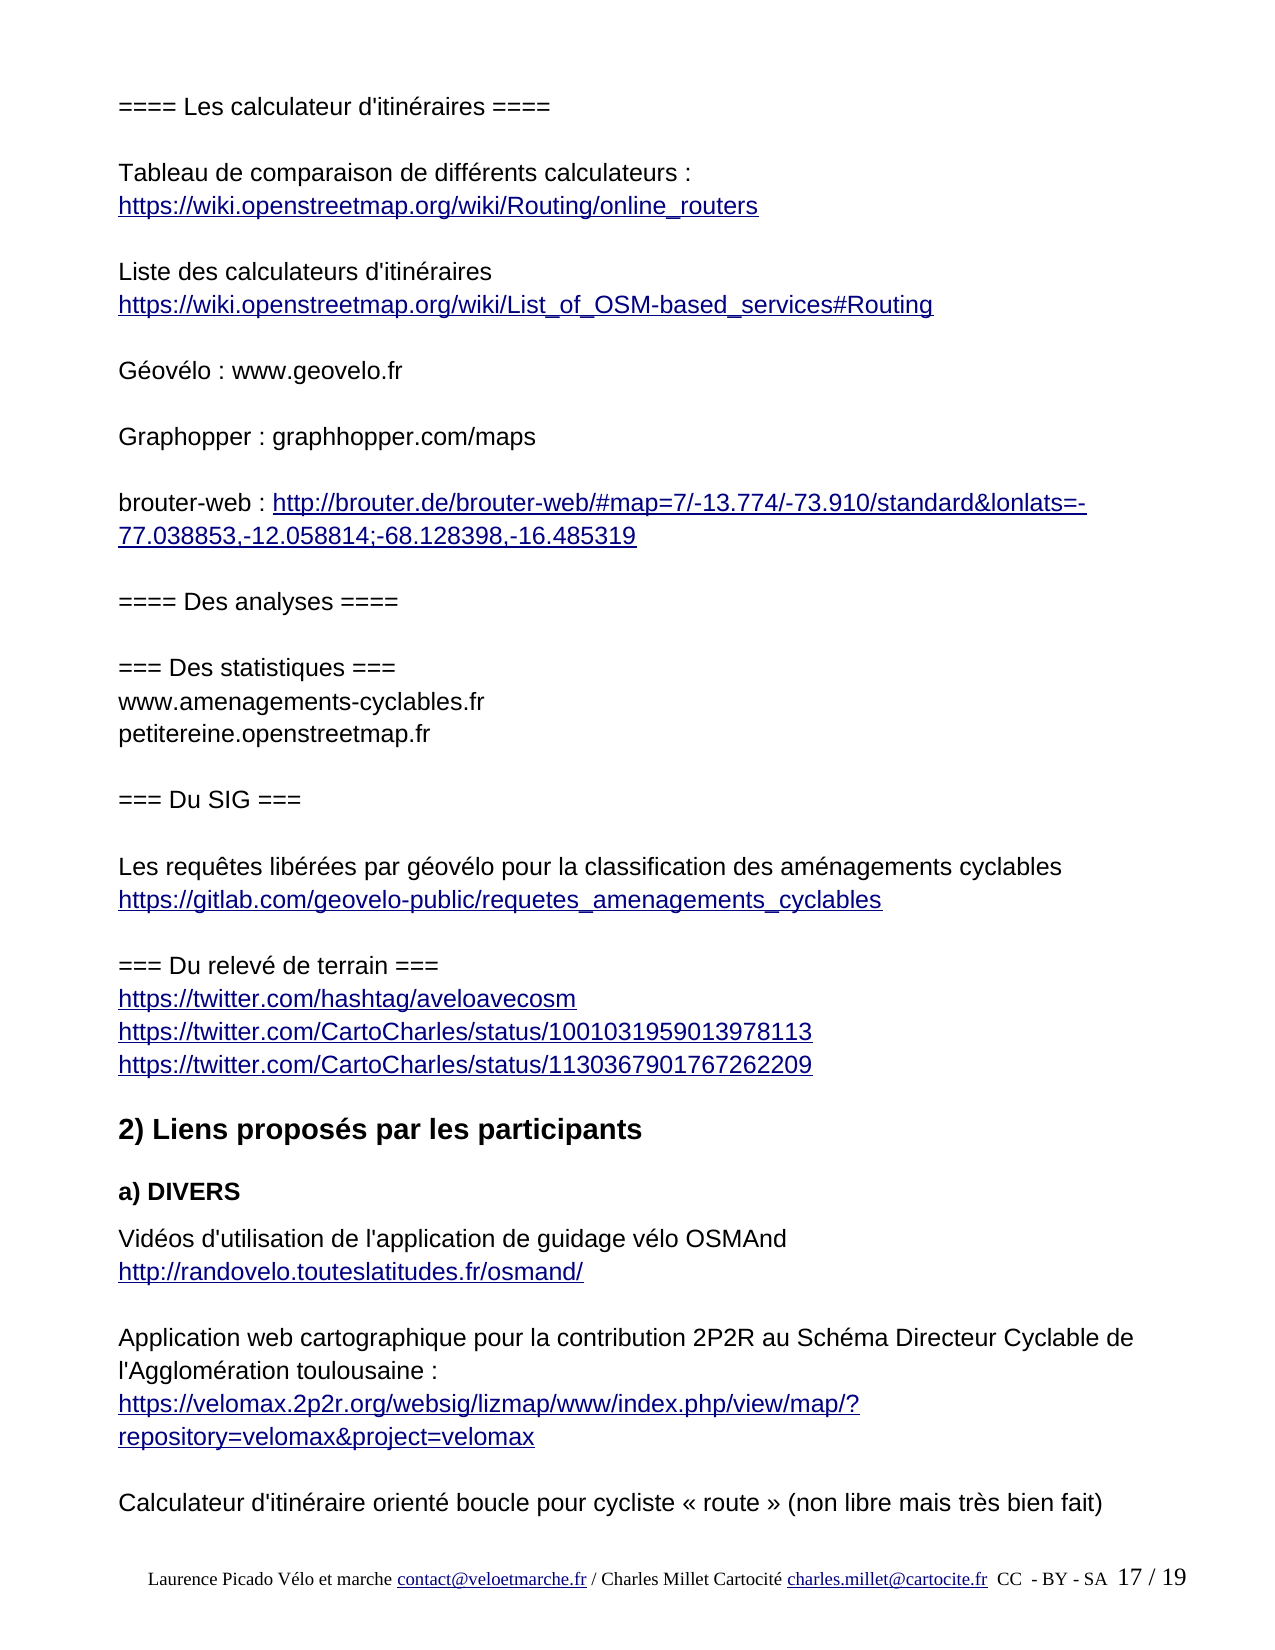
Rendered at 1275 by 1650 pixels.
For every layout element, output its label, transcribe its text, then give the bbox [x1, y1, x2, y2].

subtitle a) DIVERS [118, 1177, 1216, 1206]
subtitle 2) Liens proposés par les participants [118, 1112, 1216, 1145]
text Vidéos d'utilisation de l'application de guidage vélo OSMAnd http://randovelo.touteslatitudes.fr/osmand/ Application web cartographique pour la contribution 2P2R au Schéma Directeur Cyclable de l'Agglomération toulousaine : https://velomax.2p2r.org/websig/lizmap/www/index.php/view/map/?repository=velomax&project=velomax Calculateur d'itinéraire orienté boucle pour cycliste « route » (non libre mais très bien fait) [118, 1224, 1216, 1517]
text ==== Les calculateur d'itinéraires ==== Tableau de comparaison de différents calculateurs : https://wiki.openstreetmap.org/wiki/Routing/online_routers Liste des calculateurs d'itinéraires https://wiki.openstreetmap.org/wiki/List_of_OSM-based_services#Routing Géovélo : www.geovelo.fr Graphopper : graphhopper.com/maps brouter-web : http://brouter.de/brouter-web/#map=7/-13.774/-73.910/standard&lonlats=-77.038853,-12.058814;-68.128398,-16.485319 ==== Des analyses ==== === Des statistiques === www.amenagements-cyclables.fr petitereine.openstreetmap.fr === Du SIG === Les requêtes libérées par géovélo pour la classification des aménagements cyclables https://gitlab.com/geovelo-public/requetes_amenagements_cyclables === Du relevé de terrain === https://twitter.com/hashtag/aveloavecosm https://twitter.com/CartoCharles/status/1001031959013978113 https://twitter.com/CartoCharles/status/1130367901767262209 [118, 59, 1216, 1078]
